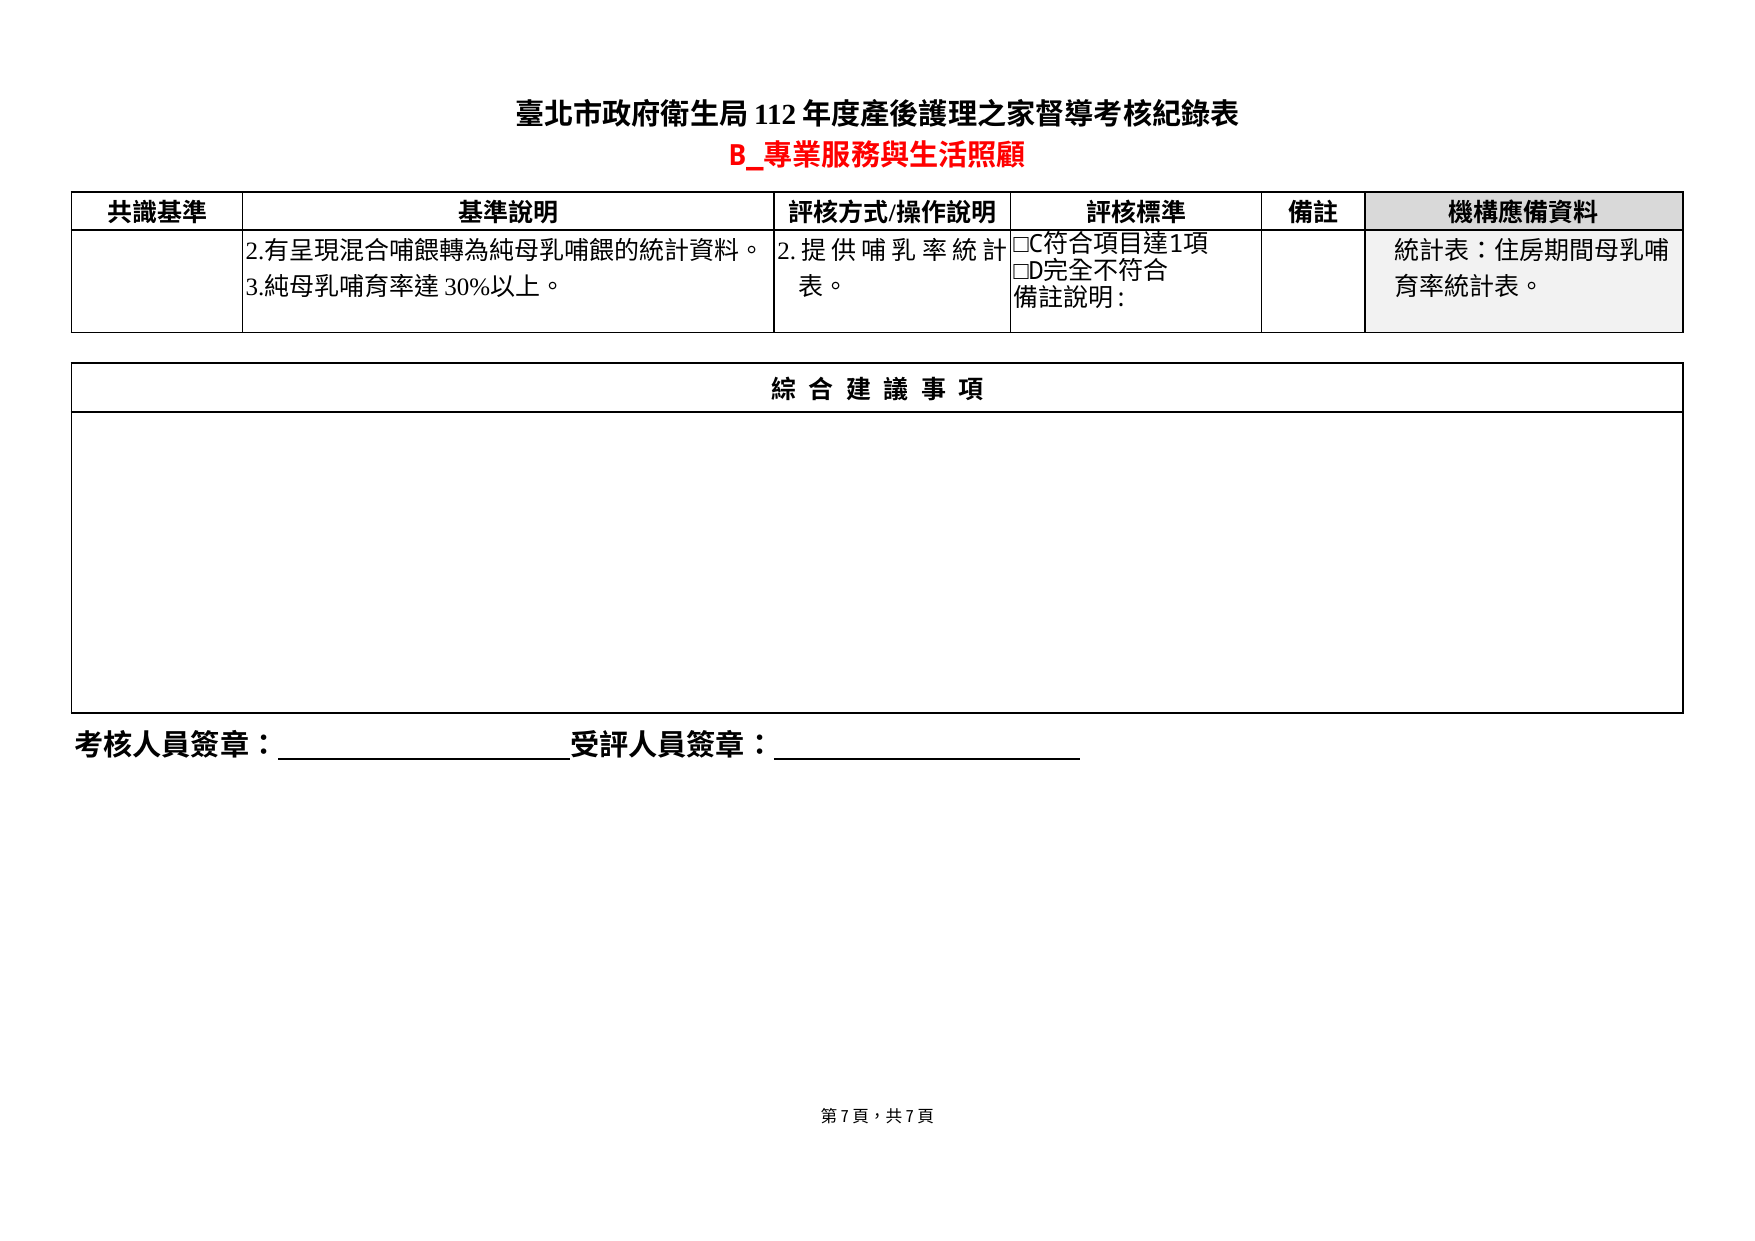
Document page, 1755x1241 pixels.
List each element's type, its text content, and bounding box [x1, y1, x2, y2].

table_header 基準說明 [243, 193, 773, 229]
table_cell [72, 413, 1682, 712]
table_header 評核方式/操作說明 [775, 193, 1010, 229]
table_cell [72, 231, 242, 332]
table_cell [1262, 231, 1364, 332]
text 考核人員簽章： 受評人員簽章： [74, 714, 1636, 766]
table_cell 2.提供哺乳率統計表。 [775, 231, 1010, 332]
table_header 共識基準 [72, 193, 242, 229]
table_header 綜 合 建 議 事 項 [72, 364, 1682, 411]
table_cell 2.有呈現混合哺餵轉為純母乳哺餵的統計資料。 3.純母乳哺育率達30%以上。 [243, 231, 773, 332]
table_header 機構應備資料 [1366, 193, 1682, 229]
table_header 備註 [1262, 193, 1364, 229]
table_cell □C符合項目達1項 □D完全不符合 備註說明: [1011, 231, 1261, 332]
table_cell 統計表：住房期間母乳哺育率統計表。 [1366, 231, 1682, 332]
table_header 評核標準 [1011, 193, 1261, 229]
